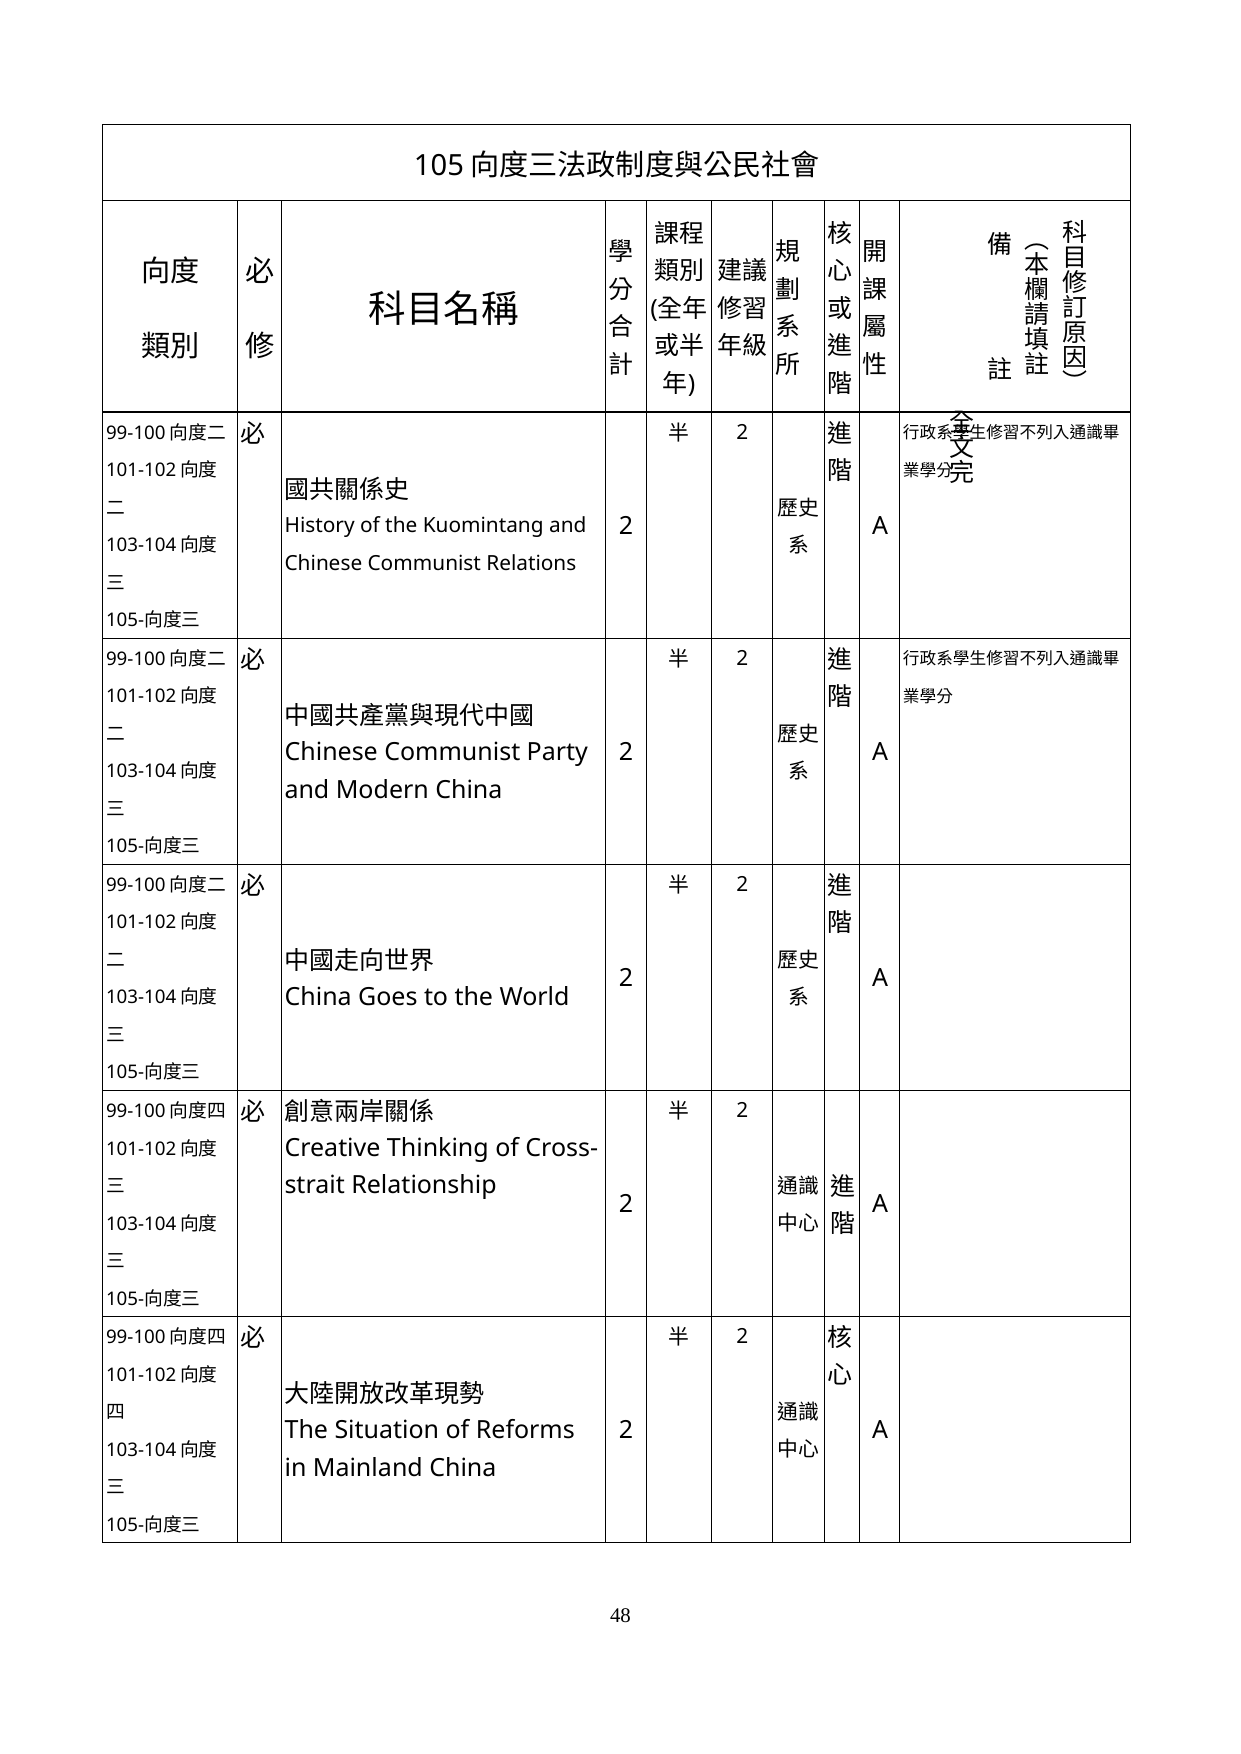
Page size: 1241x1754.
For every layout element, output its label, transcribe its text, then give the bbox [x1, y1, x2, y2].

table_cell 99-100向度二 101-102向度二 103-104向度三 105-向度三 [103, 413, 237, 637]
table_cell 2 [606, 413, 646, 637]
table_cell 學分合計 [606, 201, 646, 411]
table_cell A [860, 1091, 899, 1316]
table_cell 核心 [825, 1317, 859, 1542]
table_cell 2 [712, 639, 772, 863]
table_cell 半 [647, 639, 711, 863]
table_cell A [860, 1317, 899, 1542]
table_cell 進階 [825, 639, 859, 863]
table_cell 創意兩岸關係 Creative Thinking of Cross-strait Relationship [282, 1091, 605, 1316]
table_cell 國共關係史 History of the Kuomintang and Chinese Communist Relations [282, 413, 605, 637]
table_cell 2 [606, 865, 646, 1089]
table_cell 半 [647, 865, 711, 1089]
table_cell 99-100向度四 101-102向度三 103-104向度三 105-向度三 [103, 1091, 237, 1316]
table_cell 進階 [825, 865, 859, 1089]
table_cell 開課屬性 [860, 201, 899, 411]
table_cell 中國走向世界 China Goes to the World [282, 865, 605, 1089]
table_cell 大陸開放改革現勢 The Situation of Reforms in Mainland China [282, 1317, 605, 1542]
table_cell 必 [238, 865, 281, 1089]
table_cell [900, 1317, 1130, 1542]
table_cell 中國共產黨與現代中國 Chinese Communist Party and Modern China [282, 639, 605, 863]
table_cell 必 [238, 1317, 281, 1542]
table_header 105向度三法政制度與公民社會 [103, 125, 1130, 200]
table_cell 必修 [238, 201, 281, 411]
table_cell 進階 [825, 413, 859, 637]
table_cell 核心或進階 [825, 201, 859, 411]
table_cell 規劃系所 [773, 201, 824, 411]
table_cell 行政系學生修習不列入通識畢業學分 [900, 639, 1130, 863]
table_cell 歷史系 [773, 413, 824, 637]
table_cell 建議修習年級 [712, 201, 772, 411]
table_cell 歷史系 [773, 639, 824, 863]
table_cell 2 [712, 865, 772, 1089]
table_cell 半 [647, 1091, 711, 1316]
table_cell 通識中心 [773, 1091, 824, 1316]
table_cell 半 [647, 413, 711, 637]
table_cell 2 [606, 639, 646, 863]
table_cell A [860, 639, 899, 863]
table_cell 歷史系 [773, 865, 824, 1089]
table_cell 必 [238, 639, 281, 863]
table_cell 科目名稱 [282, 201, 605, 411]
table_cell 99-100向度四 101-102向度四 103-104向度三 105-向度三 [103, 1317, 237, 1542]
table_cell A [860, 865, 899, 1089]
table_cell 2 [712, 1317, 772, 1542]
table_cell 科目修訂原因） （本欄請填註 備 註 全文完 [900, 201, 1130, 411]
table_cell 99-100向度二 101-102向度二 103-104向度三 105-向度三 [103, 865, 237, 1089]
table_cell 必 [238, 1091, 281, 1316]
table_cell 2 [712, 413, 772, 637]
table_cell 半 [647, 1317, 711, 1542]
table_cell 通識中心 [773, 1317, 824, 1542]
table_cell 行政系學生修習不列入通識畢業學分 [900, 413, 1130, 637]
table_cell [900, 1091, 1130, 1316]
table_cell 向度 類別 [103, 201, 237, 411]
table_cell 99-100向度二 101-102向度二 103-104向度三 105-向度三 [103, 639, 237, 863]
table_cell 課程類別(全年或半年) [647, 201, 711, 411]
table_cell 必 [238, 413, 281, 637]
table_cell 2 [606, 1317, 646, 1542]
table_cell 2 [712, 1091, 772, 1316]
table_cell 進階 [825, 1091, 859, 1316]
table_cell [900, 865, 1130, 1089]
table_cell 2 [606, 1091, 646, 1316]
table_cell A [860, 413, 899, 637]
